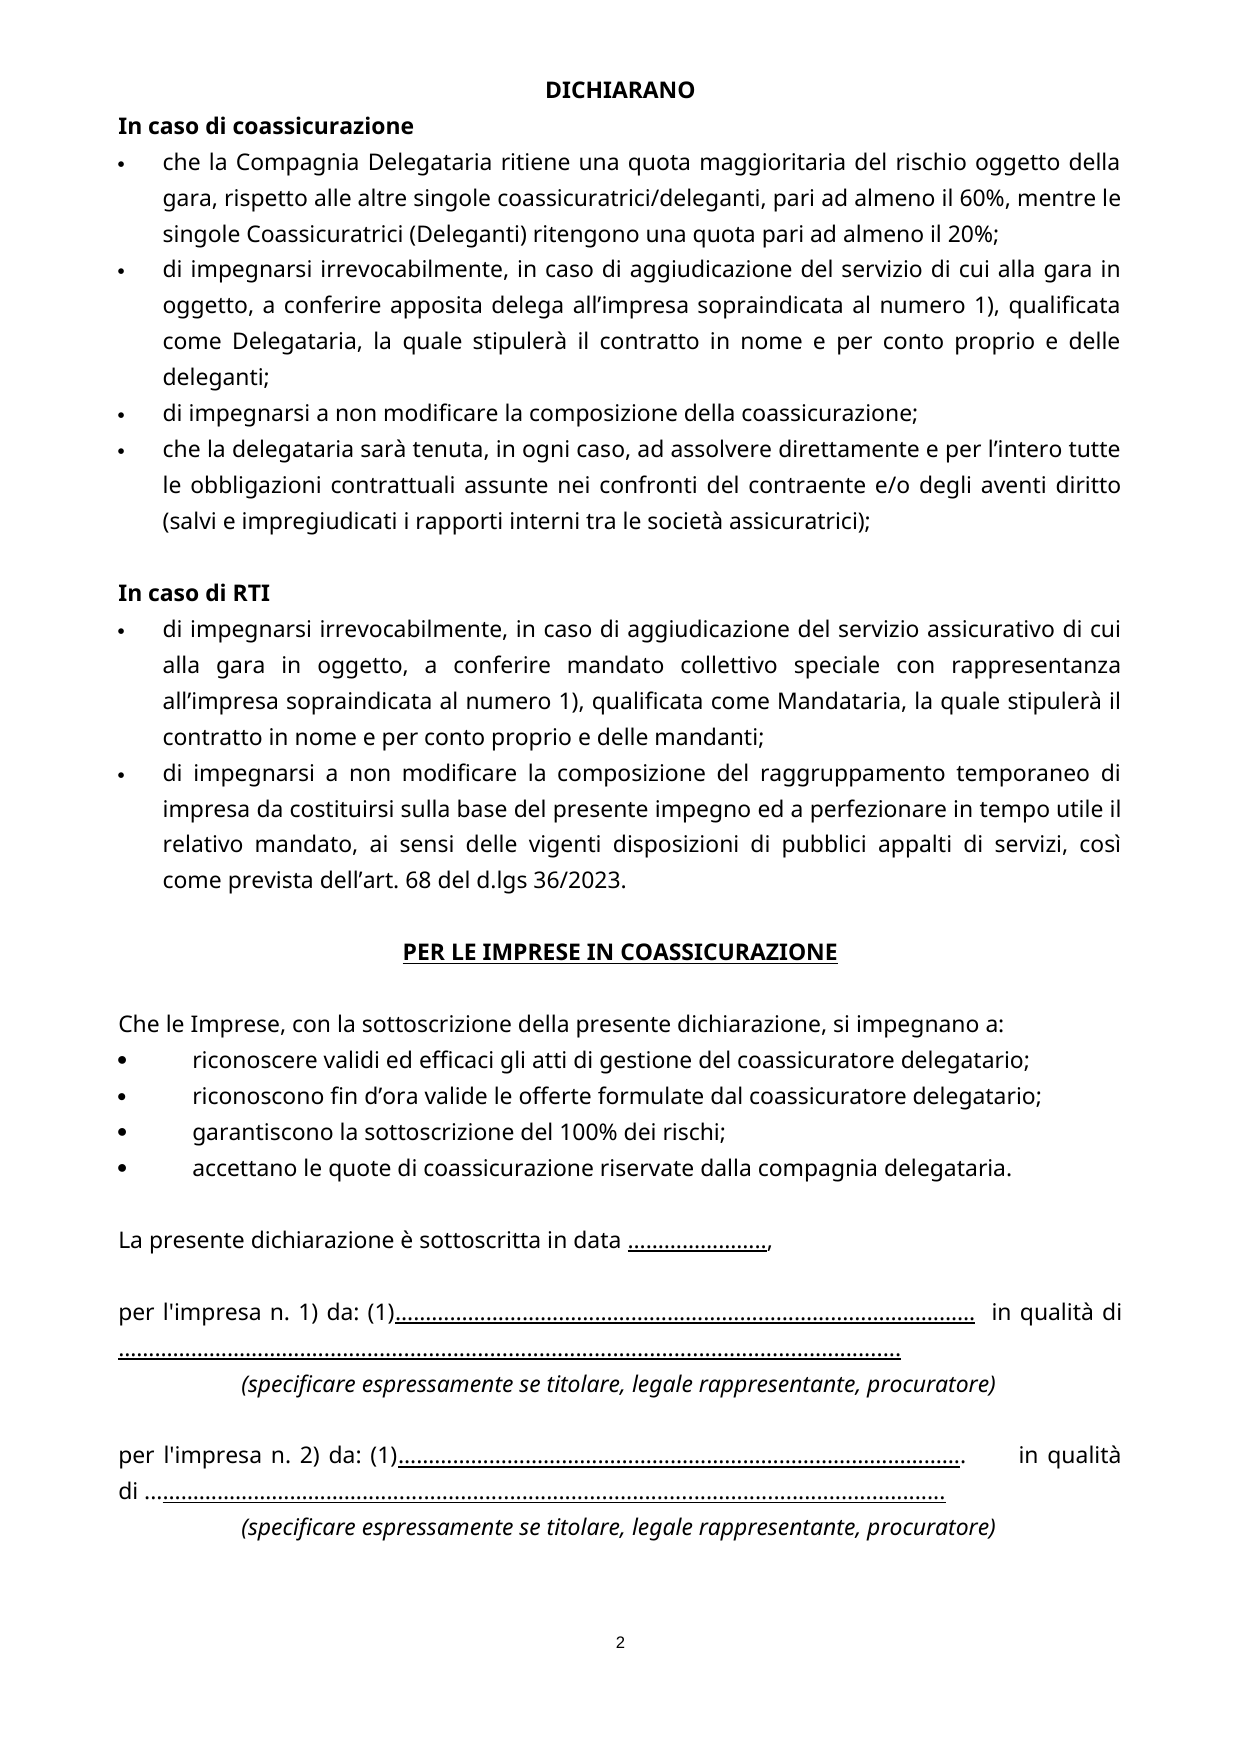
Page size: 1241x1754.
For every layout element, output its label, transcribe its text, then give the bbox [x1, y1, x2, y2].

text per l'impresa n. 1) da: (1)…………………………………………………………………………………… in qualità di ……………………………............................................................................................... [118, 1296, 1122, 1363]
text (specificare espressamente se titolare, legale rappresentante, procuratore) [118, 1511, 1122, 1542]
text per l'impresa n. 2) da: (1)…………………………………………………………………………………. in qualità di ...……………………………............................................................................................... [118, 1439, 1122, 1507]
text (specificare espressamente se titolare, legale rappresentante, procuratore) [118, 1367, 1122, 1399]
list riconoscono fin d’ora valide le offerte formulate dal coassicuratore delegatario; [118, 1080, 1122, 1111]
text In caso di RTI [118, 577, 1122, 608]
list che la delegataria sarà tenuta, in ogni caso, ad assolvere direttamente e per l’intero tutte le obbligazioni contrattuali assunte nei confronti del contraente e/o degli aventi diritto (salvi e impregiudicati i rapporti interni tra le società assicuratrici); [118, 433, 1122, 536]
list di impegnarsi irrevocabilmente, in caso di aggiudicazione del servizio assicurativo di cui alla gara in oggetto, a conferire mandato collettivo speciale con rappresentanza all’impresa sopraindicata al numero 1), qualificata come Mandataria, la quale stipulerà il contratto in nome e per conto proprio e delle mandanti; [118, 613, 1122, 752]
list di impegnarsi a non modificare la composizione della coassicurazione; [118, 397, 1122, 428]
list di impegnarsi a non modificare la composizione del raggruppamento temporaneo di impresa da costituirsi sulla base del presente impegno ed a perfezionare in tempo utile il relativo mandato, ai sensi delle vigenti disposizioni di pubblici appalti di servizi, così come prevista dell’art. 68 del d.lgs 36/2023. [118, 757, 1122, 896]
subtitle PER LE IMPRESE IN COASSICURAZIONE [118, 936, 1122, 967]
text Che le Imprese, con la sottoscrizione della presente dichiarazione, si impegnano a: [118, 1008, 1122, 1039]
subtitle La presente dichiarazione è sottoscritta in data ………………….., [118, 1224, 1122, 1255]
list garantiscono la sottoscrizione del 100% dei rischi; [118, 1116, 1122, 1147]
list accettano le quote di coassicurazione riservate dalla compagnia delegataria. [118, 1152, 1122, 1183]
text In caso di coassicurazione [118, 110, 1122, 141]
list riconoscere validi ed efficaci gli atti di gestione del coassicuratore delegatario; [118, 1044, 1122, 1075]
list che la Compagnia Delegataria ritiene una quota maggioritaria del rischio oggetto della gara, rispetto alle altre singole coassicuratrici/deleganti, pari ad almeno il 60%, mentre le singole Coassicuratrici (Deleganti) ritengono una quota pari ad almeno il 20%; [118, 146, 1122, 249]
subtitle DICHIARANO [118, 74, 1122, 105]
list di impegnarsi irrevocabilmente, in caso di aggiudicazione del servizio di cui alla gara in oggetto, a conferire apposita delega all’impresa sopraindicata al numero 1), qualificata come Delegataria, la quale stipulerà il contratto in nome e per conto proprio e delle deleganti; [118, 253, 1122, 392]
